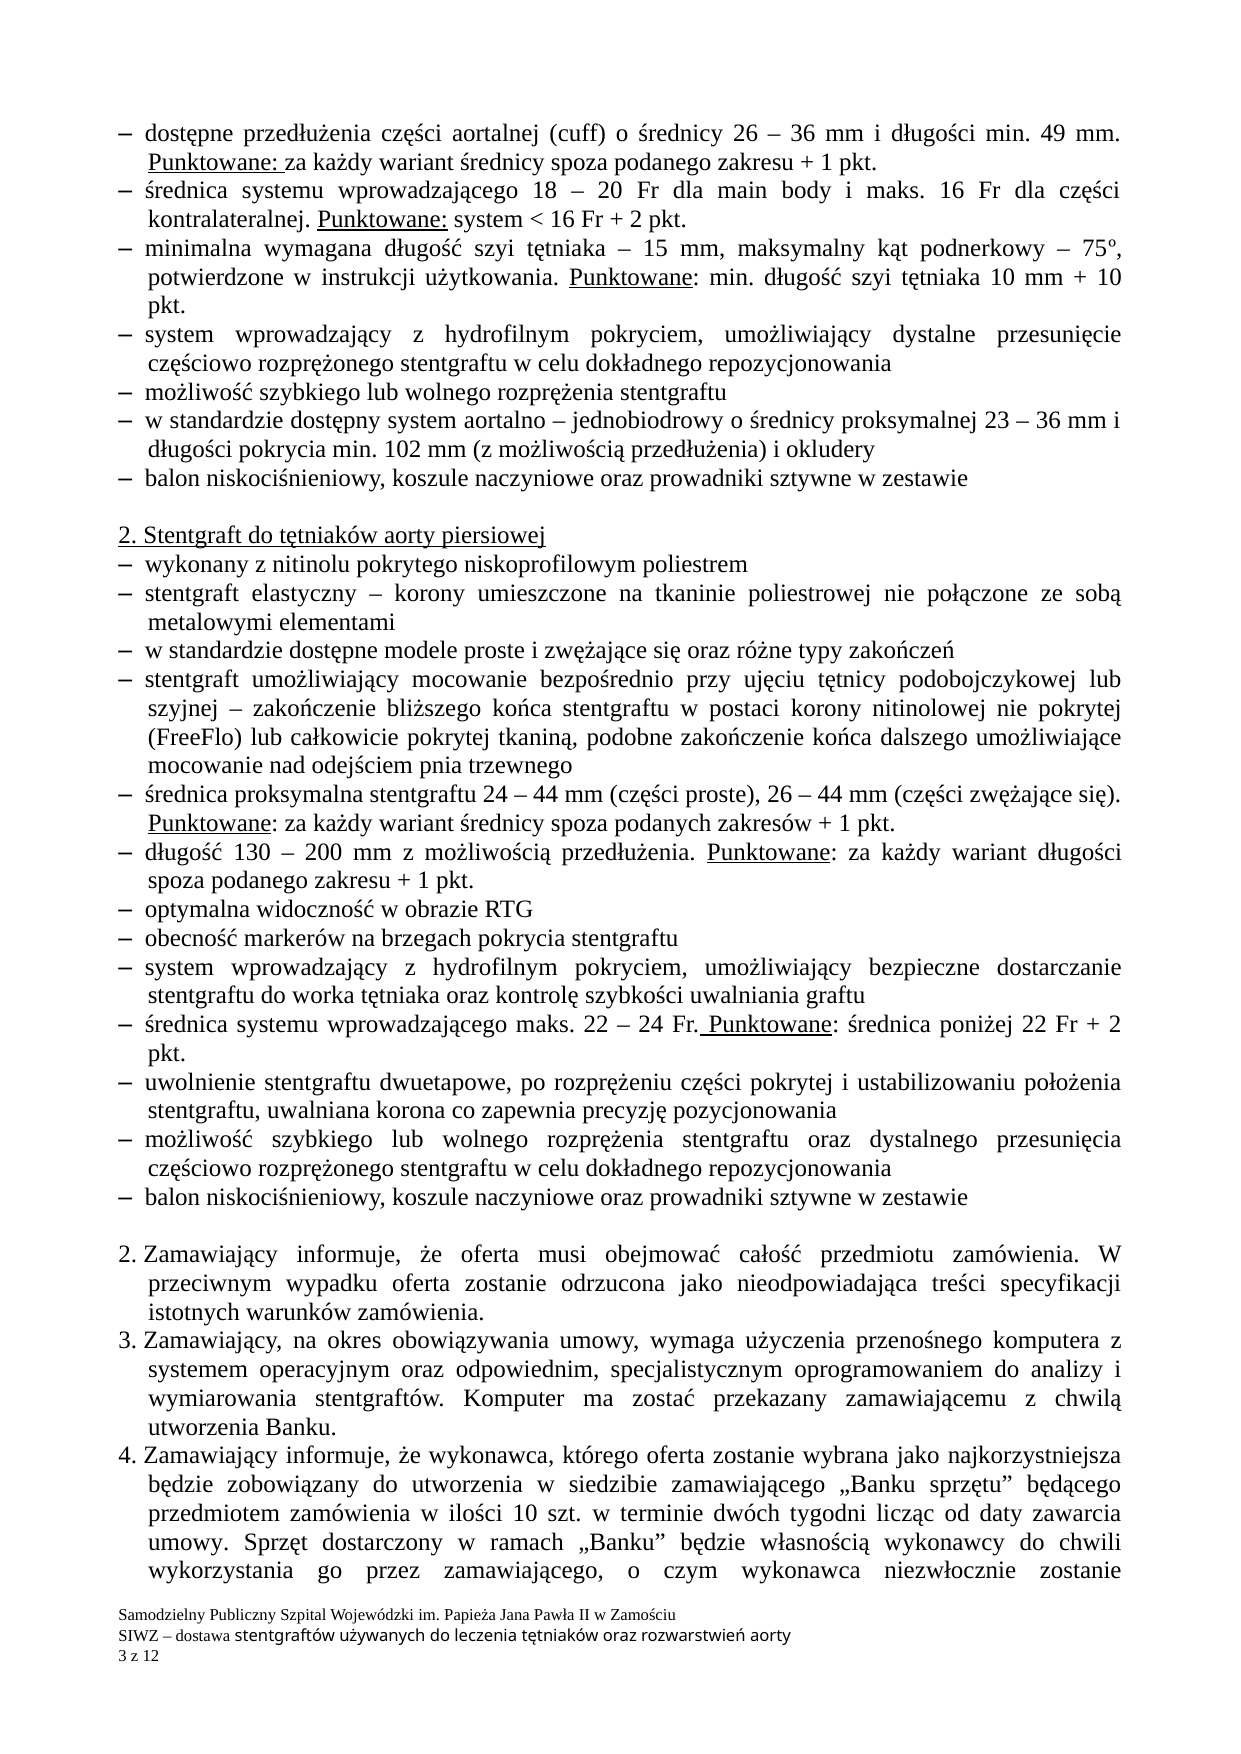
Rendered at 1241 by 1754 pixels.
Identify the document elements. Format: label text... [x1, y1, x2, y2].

list balon niskociśnieniowy, koszule naczyniowe oraz prowadniki sztywne w zestawie [118, 463, 1122, 492]
list stentgraft elastyczny – korony umieszczone na tkaninie poliestrowej nie połączone ze sobą metalowymi elementami [118, 578, 1122, 636]
list uwolnienie stentgraftu dwuetapowe, po rozprężeniu części pokrytej i ustabilizowaniu położenia stentgraftu, uwalniana korona co zapewnia precyzję pozycjonowania [118, 1067, 1122, 1124]
list możliwość szybkiego lub wolnego rozprężenia stentgraftu oraz dystalnego przesunięcia częściowo rozprężonego stentgraftu w celu dokładnego repozycjonowania [118, 1124, 1122, 1182]
list dostępne przedłużenia części aortalnej (cuff) o średnicy 26 – 36 mm i długości min. 49 mm. Punktowane: za każdy wariant średnicy spoza podanego zakresu + 1 pkt. [118, 118, 1122, 176]
list obecność markerów na brzegach pokrycia stentgraftu [118, 923, 1122, 952]
list system wprowadzający z hydrofilnym pokryciem, umożliwiający dystalne przesunięcie częściowo rozprężonego stentgraftu w celu dokładnego repozycjonowania [118, 319, 1122, 377]
list średnica systemu wprowadzającego 18 – 20 Fr dla main body i maks. 16 Fr dla części kontralateralnej. Punktowane: system < 16 Fr + 2 pkt. [118, 176, 1122, 233]
list średnica proksymalna stentgraftu 24 – 44 mm (części proste), 26 – 44 mm (części zwężające się). Punktowane: za każdy wariant średnicy spoza podanych zakresów + 1 pkt. [118, 779, 1122, 837]
list optymalna widoczność w obrazie RTG [118, 894, 1122, 923]
list Zamawiający, na okres obowiązywania umowy, wymaga użyczenia przenośnego komputera z systemem operacyjnym oraz odpowiednim, specjalistycznym oprogramowaniem do analizy i wymiarowania stentgraftów. Komputer ma zostać przekazany zamawiającemu z chwilą utworzenia Banku. [118, 1326, 1122, 1441]
list długość 130 – 200 mm z możliwością przedłużenia. Punktowane: za każdy wariant długości spoza podanego zakresu + 1 pkt. [118, 837, 1122, 894]
list wykonany z nitinolu pokrytego niskoprofilowym poliestrem [118, 549, 1122, 578]
list minimalna wymagana długość szyi tętniaka – 15 mm, maksymalny kąt podnerkowy – 75º, potwierdzone w instrukcji użytkowania. Punktowane: min. długość szyi tętniaka 10 mm + 10 pkt. [118, 233, 1122, 319]
list w standardzie dostępny system aortalno – jednobiodrowy o średnicy proksymalnej 23 – 36 mm i długości pokrycia min. 102 mm (z możliwością przedłużenia) i okludery [118, 406, 1122, 463]
list stentgraft umożliwiający mocowanie bezpośrednio przy ujęciu tętnicy podobojczykowej lub szyjnej – zakończenie bliższego końca stentgraftu w postaci korony nitinolowej nie pokrytej (FreeFlo) lub całkowicie pokrytej tkaniną, podobne zakończenie końca dalszego umożliwiające mocowanie nad odejściem pnia trzewnego [118, 664, 1122, 779]
list średnica systemu wprowadzającego maks. 22 – 24 Fr. Punktowane: średnica poniżej 22 Fr + 2 pkt. [118, 1009, 1122, 1067]
list Zamawiający informuje, że oferta musi obejmować całość przedmiotu zamówienia. W przeciwnym wypadku oferta zostanie odrzucona jako nieodpowiadająca treści specyfikacji istotnych warunków zamówienia. [118, 1239, 1122, 1326]
list system wprowadzający z hydrofilnym pokryciem, umożliwiający bezpieczne dostarczanie stentgraftu do worka tętniaka oraz kontrolę szybkości uwalniania graftu [118, 952, 1122, 1009]
list możliwość szybkiego lub wolnego rozprężenia stentgraftu [118, 377, 1122, 406]
list w standardzie dostępne modele proste i zwężające się oraz różne typy zakończeń [118, 636, 1122, 664]
list balon niskociśnieniowy, koszule naczyniowe oraz prowadniki sztywne w zestawie [118, 1182, 1122, 1211]
text 2. Stentgraft do tętniaków aorty piersiowej [118, 521, 1122, 549]
list Zamawiający informuje, że wykonawca, którego oferta zostanie wybrana jako najkorzystniejsza będzie zobowiązany do utworzenia w siedzibie zamawiającego „Banku sprzętu” będącego przedmiotem zamówienia w ilości 10 szt. w terminie dwóch tygodni licząc od daty zawarcia umowy. Sprzęt dostarczony w ramach „Banku” będzie własnością wykonawcy do chwili wykorzystania go przez zamawiającego, o czym wykonawca niezwłocznie zostanie [118, 1441, 1122, 1584]
